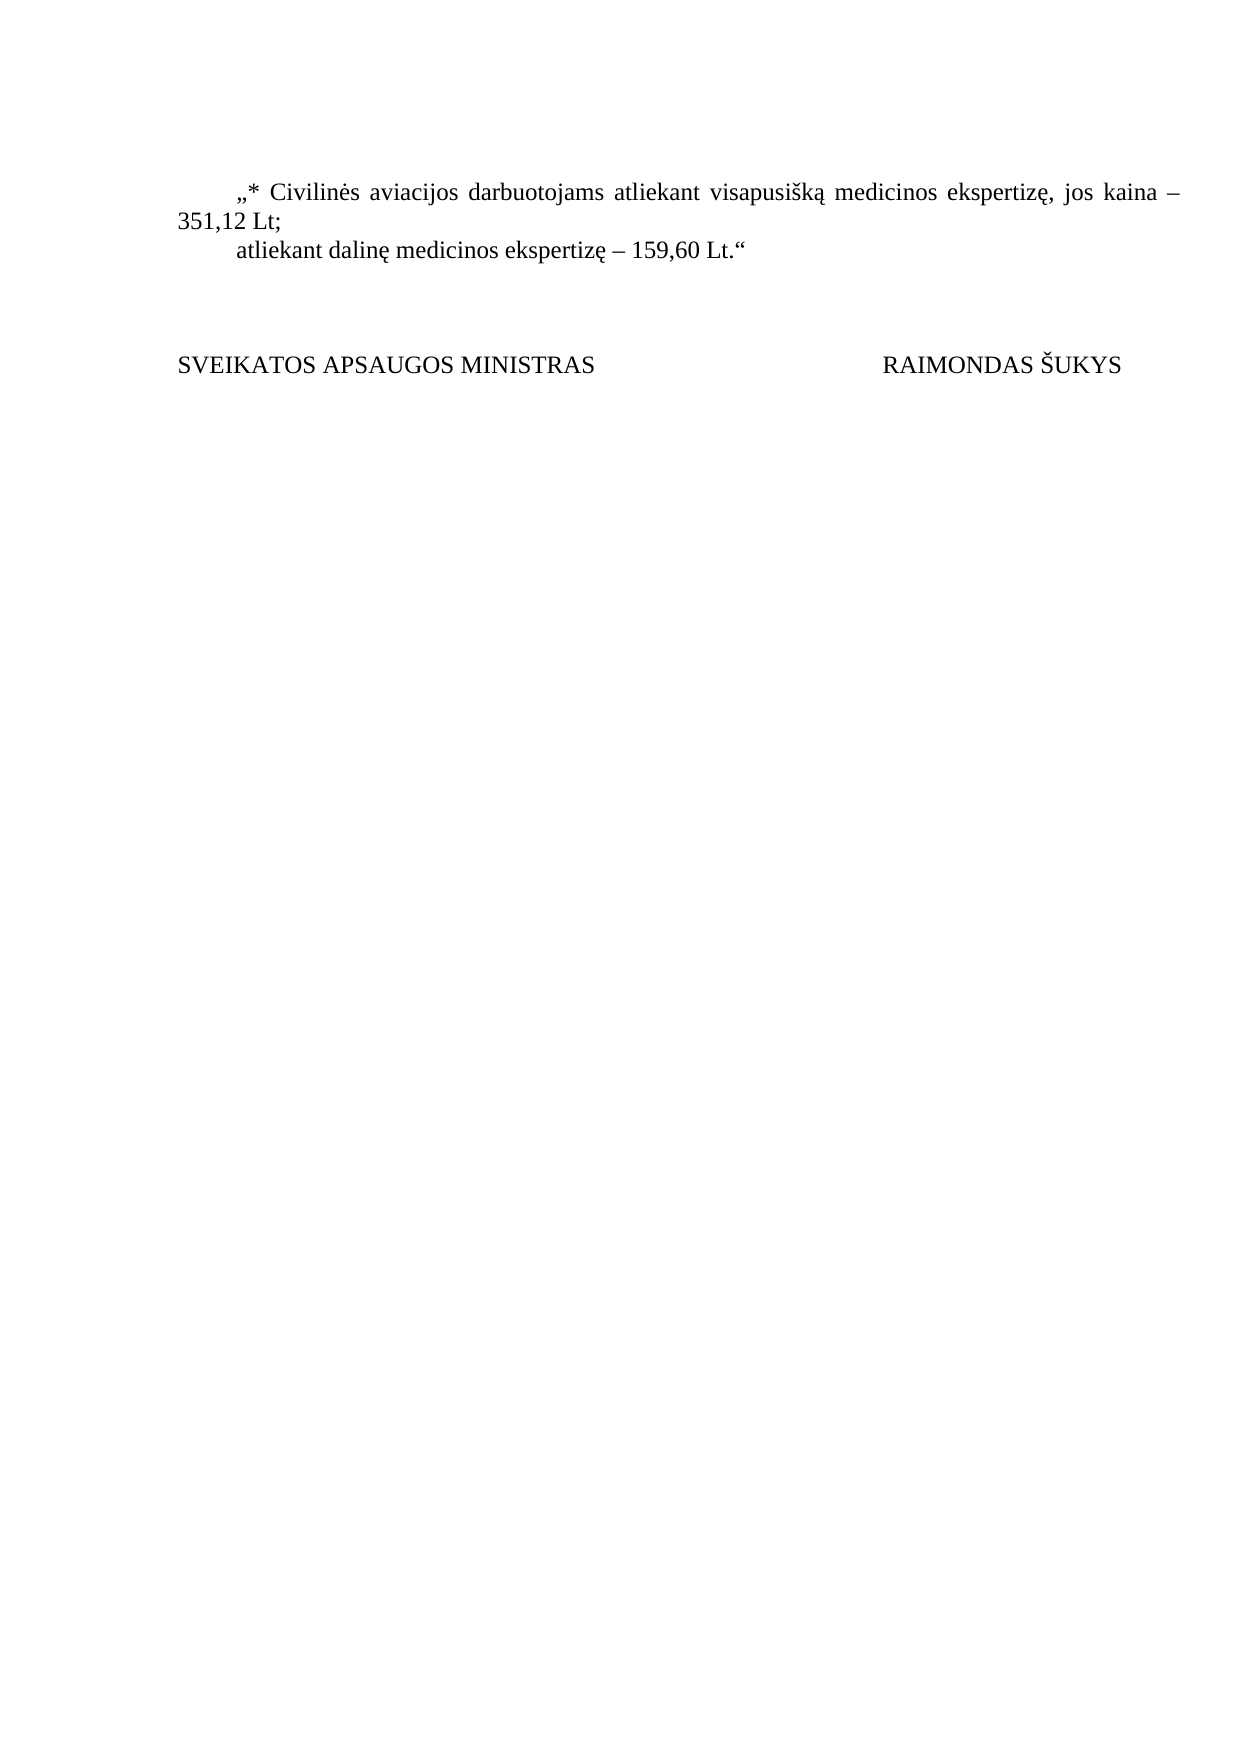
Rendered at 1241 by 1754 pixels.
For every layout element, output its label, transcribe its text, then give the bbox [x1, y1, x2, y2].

text „* Civilinės aviacijos darbuotojams atliekant visapusišką medicinos ekspertizę, jos kaina – 351,12 Lt; [177, 177, 1181, 235]
text atliekant dalinę medicinos ekspertizę – 159,60 Lt.“ [177, 235, 1181, 263]
text SVEIKATOS APSAUGOS MINISTRAS RAIMONDAS ŠUKYS [177, 350, 1181, 378]
